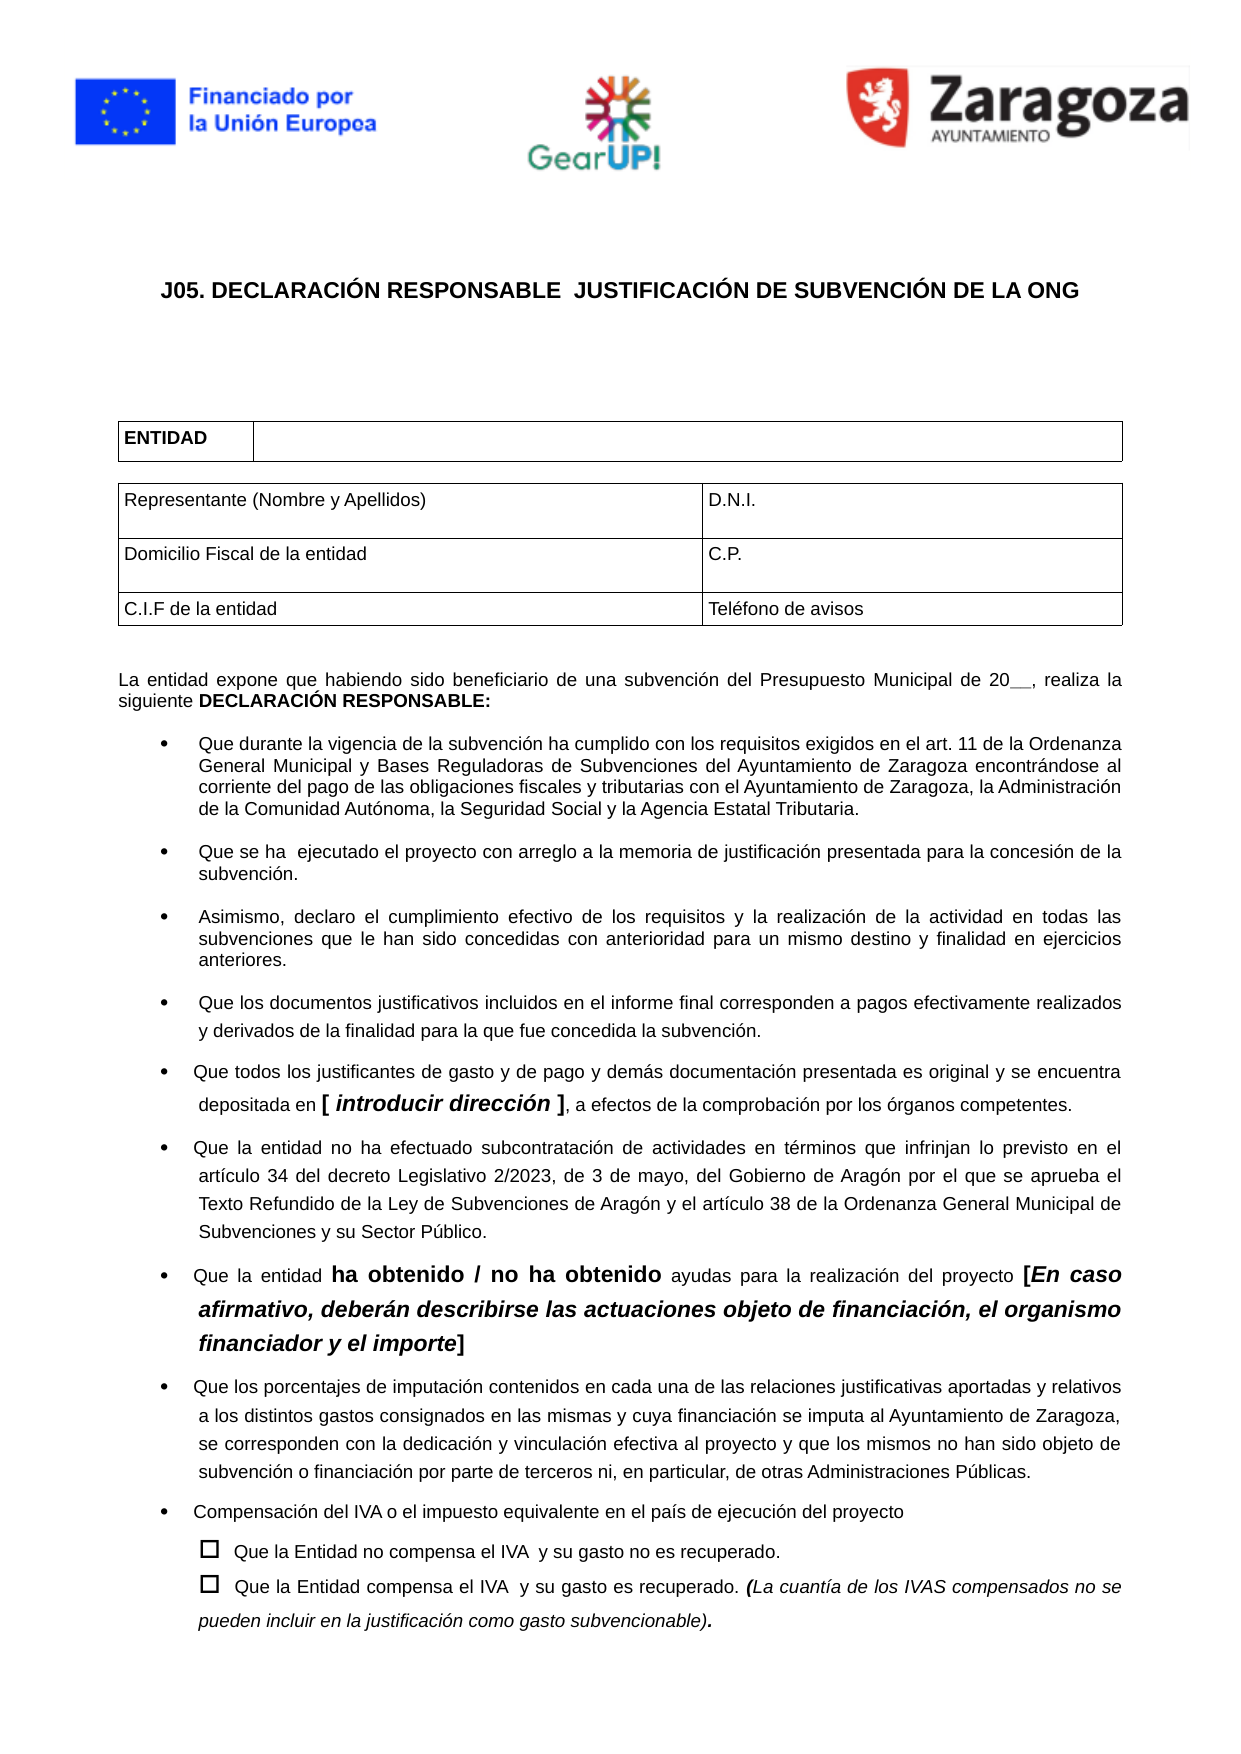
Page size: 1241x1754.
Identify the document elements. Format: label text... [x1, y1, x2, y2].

list Que durante la vigencia de la subvención ha cumplido con los requisitos exigidos en el art. 11 de la Ordenanza General Municipal y Bases Reguladoras de Subvenciones del Ayuntamiento de Zaragoza encontrándose al corriente del pago de las obligaciones fiscales y tributarias con el Ayuntamiento de Zaragoza, la Administración de la Comunidad Autónoma, la Seguridad Social y la Agencia Estatal Tributaria. [161, 733, 1122, 819]
table_header Representante (Nombre y Apellidos) [119, 484, 702, 537]
text La entidad expone que habiendo sido beneficiario de una subvención del Presupuesto Municipal de 20__, realiza la siguiente DECLARACIÓN RESPONSABLE: [118, 668, 1122, 712]
list Compensación del IVA o el impuesto equivalente en el país de ejecución del proyecto [161, 1501, 1122, 1522]
table_header [254, 422, 1122, 461]
picture [65, 25, 1190, 179]
list  Que la Entidad no compensa el IVA y su gasto no es recuperado. [161, 1541, 1122, 1564]
list Que los porcentajes de imputación contenidos en cada una de las relaciones justificativas aportadas y relativos a los distintos gastos consignados en las mismas y cuya financiación se imputa al Ayuntamiento de Zaragoza, se corresponden con la dedicación y vinculación efectiva al proyecto y que los mismos no han sido objeto de subvención o financiación por parte de terceros ni, en particular, de otras Administraciones Públicas. [161, 1376, 1122, 1482]
list Que la entidad ha obtenido / no ha obtenido ayudas para la realización del proyecto [En caso afirmativo, deberán describirse las actuaciones objeto de financiación, el organismo financiador y el importe] [161, 1261, 1122, 1356]
list Asimismo, declaro el cumplimiento efectivo de los requisitos y la realización de la actividad en todas las subvenciones que le han sido concedidas con anterioridad para un mismo destino y finalidad en ejercicios anteriores. [161, 906, 1122, 971]
table_header ENTIDAD [119, 422, 253, 461]
list Que los documentos justificativos incluidos en el informe final corresponden a pagos efectivamente realizados y derivados de la finalidad para la que fue concedida la subvención. [161, 992, 1122, 1042]
table_cell C.I.F de la entidad [119, 593, 702, 625]
table_cell Domicilio Fiscal de la entidad [119, 539, 702, 592]
list Que todos los justificantes de gasto y de pago y demás documentación presentada es original y se encuentra depositada en [ introducir dirección ], a efectos de la comprobación por los órganos competentes. [161, 1061, 1122, 1117]
list Que la entidad no ha efectuado subcontratación de actividades en términos que infrinjan lo previsto en el artículo 34 del decreto Legislativo 2/2023, de 3 de mayo, del Gobierno de Aragón por el que se aprueba el Texto Refundido de la Ley de Subvenciones de Aragón y el artículo 38 de la Ordenanza General Municipal de Subvenciones y su Sector Público. [161, 1137, 1122, 1242]
table_cell C.P. [703, 539, 1122, 592]
table_header D.N.I. [703, 484, 1122, 537]
table_cell Teléfono de avisos [703, 593, 1122, 625]
list  Que la Entidad compensa el IVA y su gasto es recuperado. (La cuantía de los IVAS compensados no se pueden incluir en la justificación como gasto subvencionable). [161, 1576, 1122, 1631]
subtitle J05. DECLARACIÓN RESPONSABLE JUSTIFICACIÓN DE SUBVENCIÓN DE LA ONG [118, 277, 1122, 303]
list Que se ha ejecutado el proyecto con arreglo a la memoria de justificación presentada para la concesión de la subvención. [161, 841, 1122, 884]
